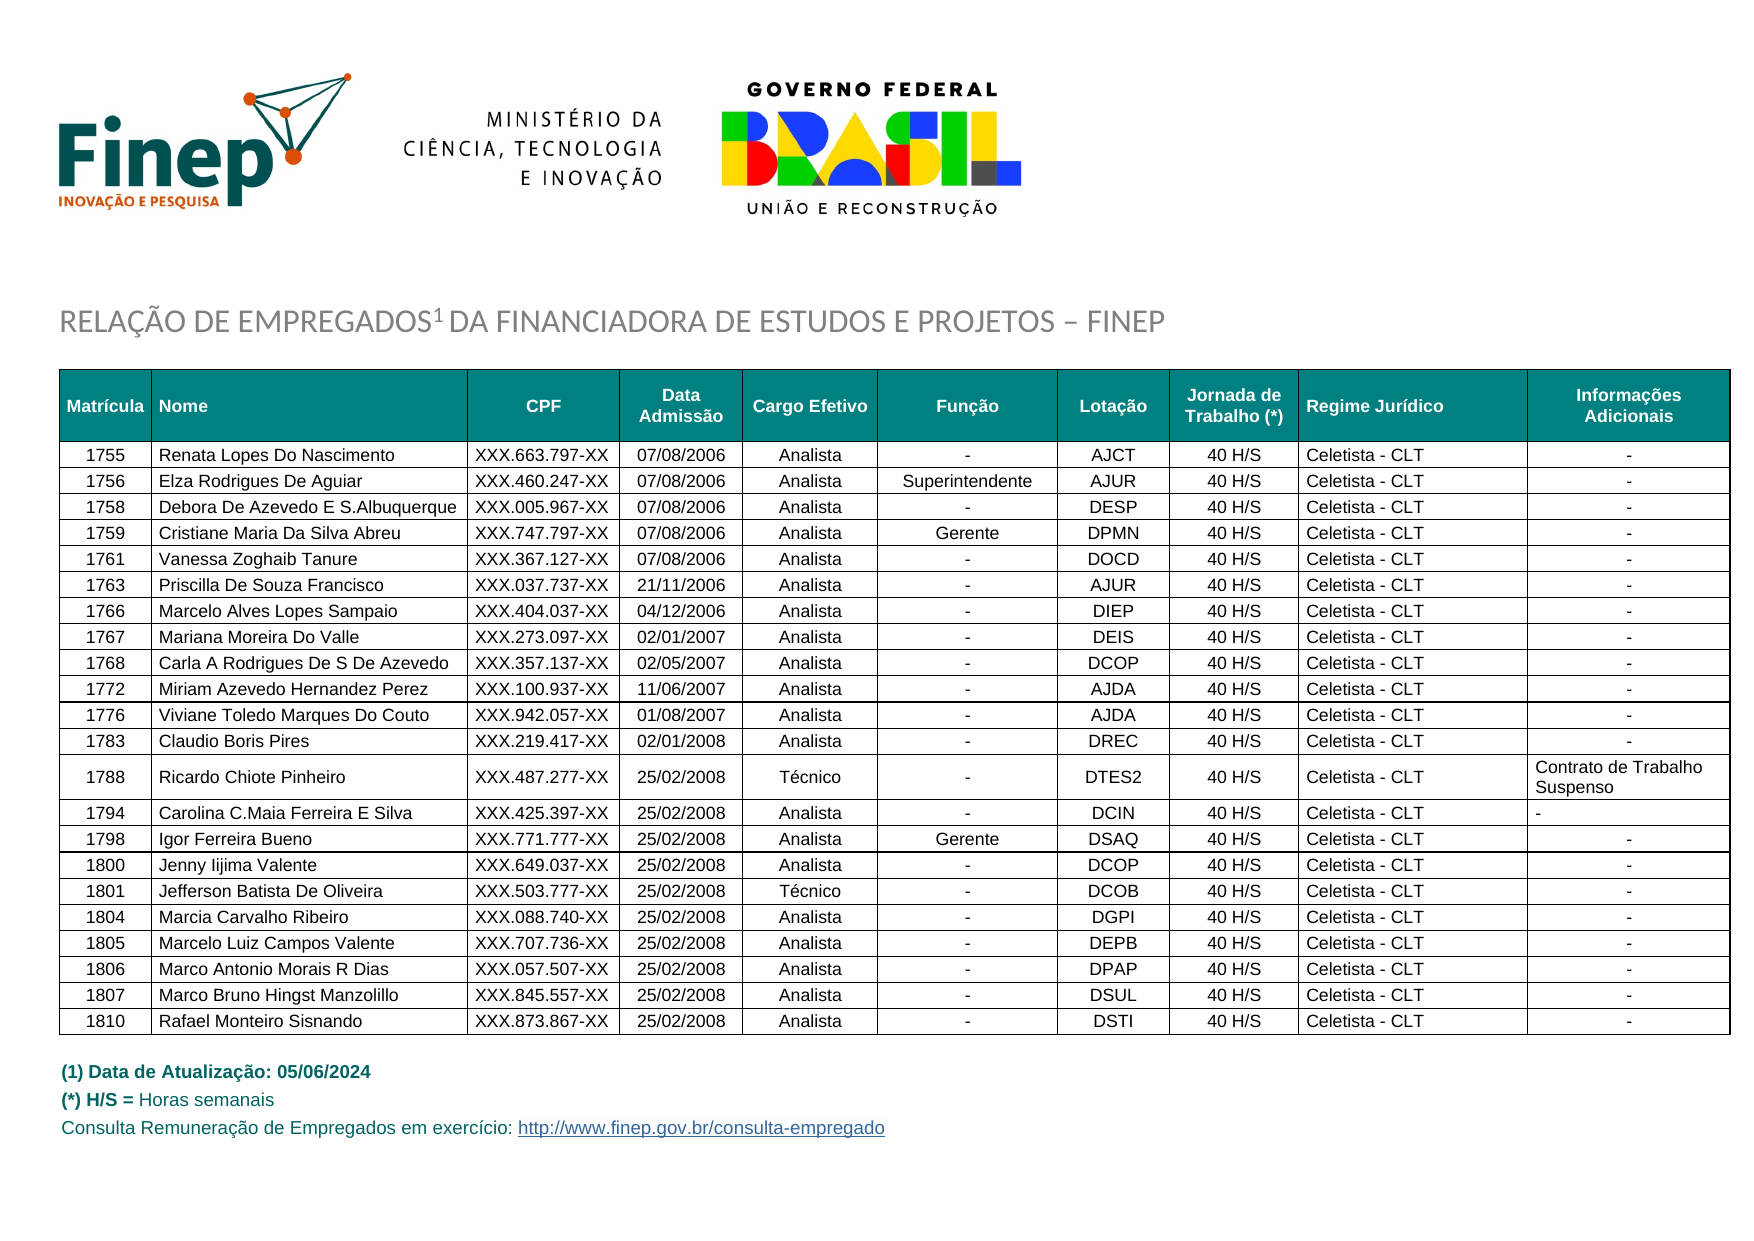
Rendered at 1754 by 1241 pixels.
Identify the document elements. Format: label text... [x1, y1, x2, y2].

table_cell - [878, 494, 1057, 519]
table_cell - [878, 957, 1057, 982]
table_cell DSUL [1058, 983, 1169, 1008]
table_cell DSTI [1058, 1009, 1169, 1034]
table_cell 40 H/S [1170, 853, 1298, 877]
table_header Lotação [1058, 370, 1169, 441]
table_cell - [1528, 1009, 1729, 1034]
table_cell Superintendente [878, 468, 1057, 493]
table_cell AJUR [1058, 468, 1169, 493]
table_cell 40 H/S [1170, 957, 1298, 982]
table_cell Claudio Boris Pires [152, 729, 467, 753]
table_cell 40 H/S [1170, 650, 1298, 675]
table_cell 1772 [60, 676, 151, 701]
table_cell - [878, 755, 1057, 799]
table_cell XXX.367.127-XX [468, 546, 619, 571]
table_cell 1783 [60, 729, 151, 753]
table_cell XXX.357.137-XX [468, 650, 619, 675]
table_cell Analista [743, 572, 877, 597]
table_cell XXX.088.740-XX [468, 905, 619, 929]
table_cell DGPI [1058, 905, 1169, 929]
table_cell Celetista - CLT [1299, 572, 1527, 597]
table_cell Igor Ferreira Bueno [152, 826, 467, 851]
table_cell - [878, 800, 1057, 825]
table_cell Celetista - CLT [1299, 442, 1527, 467]
table_cell Celetista - CLT [1299, 931, 1527, 956]
table_cell - [1528, 520, 1729, 545]
table_cell Celetista - CLT [1299, 729, 1527, 753]
table_cell DOCD [1058, 546, 1169, 571]
table_cell 1759 [60, 520, 151, 545]
table_cell 25/02/2008 [620, 800, 742, 825]
table_cell Celetista - CLT [1299, 983, 1527, 1008]
table_cell 40 H/S [1170, 598, 1298, 623]
table_cell XXX.057.507-XX [468, 957, 619, 982]
table_cell 1800 [60, 853, 151, 877]
table_cell 1758 [60, 494, 151, 519]
table_cell 02/05/2007 [620, 650, 742, 675]
table_cell - [1528, 957, 1729, 982]
table_cell Técnico [743, 879, 877, 903]
table_header Matrícula [60, 370, 151, 441]
table_cell AJDA [1058, 703, 1169, 727]
table_cell Analista [743, 598, 877, 623]
table_cell 1768 [60, 650, 151, 675]
table_cell 07/08/2006 [620, 442, 742, 467]
table_cell Debora De Azevedo E S.Albuquerque [152, 494, 467, 519]
table_cell 07/08/2006 [620, 546, 742, 571]
table_cell 1794 [60, 800, 151, 825]
table_cell 1804 [60, 905, 151, 929]
table_cell XXX.873.867-XX [468, 1009, 619, 1034]
table_cell 25/02/2008 [620, 826, 742, 851]
table_cell DCOB [1058, 879, 1169, 903]
table_header Data Admissão [620, 370, 742, 441]
table_cell 25/02/2008 [620, 1009, 742, 1034]
table_cell - [878, 879, 1057, 903]
table_cell 1756 [60, 468, 151, 493]
table_cell XXX.219.417-XX [468, 729, 619, 753]
table_cell 40 H/S [1170, 494, 1298, 519]
table_cell Analista [743, 624, 877, 649]
table_cell - [1528, 853, 1729, 877]
table_cell Rafael Monteiro Sisnando [152, 1009, 467, 1034]
table_cell Analista [743, 703, 877, 727]
table_cell - [878, 572, 1057, 597]
table_cell - [878, 650, 1057, 675]
table_header Informações Adicionais [1528, 370, 1729, 441]
table_cell - [1528, 494, 1729, 519]
table_cell Marcelo Alves Lopes Sampaio [152, 598, 467, 623]
table_cell - [1528, 650, 1729, 675]
table_cell - [1528, 800, 1729, 825]
table_cell Carla A Rodrigues De S De Azevedo [152, 650, 467, 675]
table_cell - [1528, 879, 1729, 903]
table_cell - [878, 729, 1057, 753]
table_cell - [1528, 468, 1729, 493]
table_cell DPAP [1058, 957, 1169, 982]
table_cell XXX.942.057-XX [468, 703, 619, 727]
table_cell - [878, 703, 1057, 727]
table_header Jornada de Trabalho (*) [1170, 370, 1298, 441]
table_cell XXX.100.937-XX [468, 676, 619, 701]
table_cell DCOP [1058, 650, 1169, 675]
table_cell XXX.005.967-XX [468, 494, 619, 519]
table_cell 40 H/S [1170, 572, 1298, 597]
table_cell - [878, 983, 1057, 1008]
table_cell XXX.404.037-XX [468, 598, 619, 623]
table_cell Viviane Toledo Marques Do Couto [152, 703, 467, 727]
table_cell Analista [743, 676, 877, 701]
table_cell Analista [743, 826, 877, 851]
table_cell Celetista - CLT [1299, 520, 1527, 545]
table_cell - [1528, 931, 1729, 956]
table_cell - [878, 931, 1057, 956]
table_cell XXX.487.277-XX [468, 755, 619, 799]
table_cell XXX.663.797-XX [468, 442, 619, 467]
table_cell Celetista - CLT [1299, 800, 1527, 825]
table_cell XXX.037.737-XX [468, 572, 619, 597]
table_cell 40 H/S [1170, 442, 1298, 467]
table_cell Priscilla De Souza Francisco [152, 572, 467, 597]
table_cell AJUR [1058, 572, 1169, 597]
table_cell Celetista - CLT [1299, 546, 1527, 571]
table_cell Analista [743, 650, 877, 675]
table_cell 25/02/2008 [620, 879, 742, 903]
table_cell Celetista - CLT [1299, 957, 1527, 982]
table_cell AJDA [1058, 676, 1169, 701]
table_cell Celetista - CLT [1299, 676, 1527, 701]
table_cell 40 H/S [1170, 879, 1298, 903]
table_cell Ricardo Chiote Pinheiro [152, 755, 467, 799]
table_cell 25/02/2008 [620, 905, 742, 929]
table_cell 1755 [60, 442, 151, 467]
table_cell 01/08/2007 [620, 703, 742, 727]
table_cell XXX.460.247-XX [468, 468, 619, 493]
table_cell DESP [1058, 494, 1169, 519]
table_cell 25/02/2008 [620, 755, 742, 799]
table_cell Celetista - CLT [1299, 598, 1527, 623]
table_cell 07/08/2006 [620, 494, 742, 519]
table_cell Contrato de Trabalho Suspenso [1528, 755, 1729, 799]
table_cell Marco Antonio Morais R Dias [152, 957, 467, 982]
table_header Função [878, 370, 1057, 441]
table_cell Analista [743, 729, 877, 753]
table_cell 40 H/S [1170, 755, 1298, 799]
table_cell Jenny Iijima Valente [152, 853, 467, 877]
table_cell Analista [743, 1009, 877, 1034]
table_cell 40 H/S [1170, 729, 1298, 753]
table_cell 40 H/S [1170, 703, 1298, 727]
table_header Cargo Efetivo [743, 370, 877, 441]
table_cell XXX.747.797-XX [468, 520, 619, 545]
table_cell 1805 [60, 931, 151, 956]
table_cell - [878, 624, 1057, 649]
table_cell 11/06/2007 [620, 676, 742, 701]
table_cell DCOP [1058, 853, 1169, 877]
table_cell - [878, 546, 1057, 571]
table_cell - [1528, 729, 1729, 753]
table_cell - [878, 853, 1057, 877]
table_cell Analista [743, 520, 877, 545]
table_cell Analista [743, 957, 877, 982]
table_cell 40 H/S [1170, 826, 1298, 851]
table_cell DPMN [1058, 520, 1169, 545]
table_cell DTES2 [1058, 755, 1169, 799]
table_cell DIEP [1058, 598, 1169, 623]
table_cell 40 H/S [1170, 676, 1298, 701]
table_cell 02/01/2007 [620, 624, 742, 649]
table_cell XXX.503.777-XX [468, 879, 619, 903]
table_cell 40 H/S [1170, 624, 1298, 649]
table_cell Carolina C.Maia Ferreira E Silva [152, 800, 467, 825]
table_cell 02/01/2008 [620, 729, 742, 753]
table_cell 07/08/2006 [620, 520, 742, 545]
table_cell - [1528, 676, 1729, 701]
table_cell Analista [743, 546, 877, 571]
table_cell XXX.649.037-XX [468, 853, 619, 877]
table_cell 1798 [60, 826, 151, 851]
table_cell 40 H/S [1170, 468, 1298, 493]
table_cell Mariana Moreira Do Valle [152, 624, 467, 649]
table_cell - [1528, 624, 1729, 649]
table_cell XXX.707.736-XX [468, 931, 619, 956]
table_cell - [1528, 572, 1729, 597]
table_cell 1761 [60, 546, 151, 571]
table_cell - [1528, 442, 1729, 467]
table_cell - [1528, 826, 1729, 851]
table_cell 1763 [60, 572, 151, 597]
table_cell Celetista - CLT [1299, 494, 1527, 519]
table_cell Celetista - CLT [1299, 1009, 1527, 1034]
table_cell Jefferson Batista De Oliveira [152, 879, 467, 903]
table_cell 1810 [60, 1009, 151, 1034]
table_cell Marco Bruno Hingst Manzolillo [152, 983, 467, 1008]
table_cell Elza Rodrigues De Aguiar [152, 468, 467, 493]
table_cell Cristiane Maria Da Silva Abreu [152, 520, 467, 545]
table_cell 21/11/2006 [620, 572, 742, 597]
table_cell DCIN [1058, 800, 1169, 825]
table_header Regime Jurídico [1299, 370, 1527, 441]
table_cell 25/02/2008 [620, 983, 742, 1008]
table_cell Renata Lopes Do Nascimento [152, 442, 467, 467]
table_cell Celetista - CLT [1299, 826, 1527, 851]
table_cell - [1528, 983, 1729, 1008]
table_cell 1788 [60, 755, 151, 799]
table_cell - [1528, 703, 1729, 727]
table_cell 40 H/S [1170, 520, 1298, 545]
table_cell Analista [743, 983, 877, 1008]
table_cell 40 H/S [1170, 905, 1298, 929]
table_cell 25/02/2008 [620, 853, 742, 877]
table_cell Técnico [743, 755, 877, 799]
table_cell XXX.771.777-XX [468, 826, 619, 851]
table_cell Celetista - CLT [1299, 650, 1527, 675]
table_cell 40 H/S [1170, 546, 1298, 571]
table_cell Analista [743, 442, 877, 467]
table_cell - [878, 1009, 1057, 1034]
table_cell Celetista - CLT [1299, 755, 1527, 799]
table_cell 25/02/2008 [620, 931, 742, 956]
table_cell - [1528, 546, 1729, 571]
table_cell Celetista - CLT [1299, 905, 1527, 929]
table_cell XXX.845.557-XX [468, 983, 619, 1008]
table_cell Analista [743, 853, 877, 877]
table_cell 1807 [60, 983, 151, 1008]
table_cell Gerente [878, 826, 1057, 851]
table_cell Celetista - CLT [1299, 468, 1527, 493]
table_cell Vanessa Zoghaib Tanure [152, 546, 467, 571]
table_cell Analista [743, 468, 877, 493]
table_cell Analista [743, 800, 877, 825]
table_cell DEPB [1058, 931, 1169, 956]
table_cell Celetista - CLT [1299, 853, 1527, 877]
table_cell Analista [743, 905, 877, 929]
table_cell - [878, 676, 1057, 701]
table_cell Marcia Carvalho Ribeiro [152, 905, 467, 929]
table_cell DSAQ [1058, 826, 1169, 851]
table_cell Marcelo Luiz Campos Valente [152, 931, 467, 956]
table_cell AJCT [1058, 442, 1169, 467]
table_cell Analista [743, 494, 877, 519]
table_cell 25/02/2008 [620, 957, 742, 982]
table_cell XXX.425.397-XX [468, 800, 619, 825]
table_cell - [1528, 905, 1729, 929]
table_cell - [1528, 598, 1729, 623]
table_cell Gerente [878, 520, 1057, 545]
table_cell - [878, 598, 1057, 623]
table_cell 40 H/S [1170, 983, 1298, 1008]
table_cell 40 H/S [1170, 800, 1298, 825]
table_cell 1776 [60, 703, 151, 727]
table_cell 1801 [60, 879, 151, 903]
table_cell Miriam Azevedo Hernandez Perez [152, 676, 467, 701]
table_cell 07/08/2006 [620, 468, 742, 493]
table_cell Analista [743, 931, 877, 956]
table_cell 04/12/2006 [620, 598, 742, 623]
table_cell - [878, 905, 1057, 929]
table_cell DEIS [1058, 624, 1169, 649]
table_cell - [878, 442, 1057, 467]
table_header Nome [152, 370, 467, 441]
table_cell DREC [1058, 729, 1169, 753]
table_header CPF [468, 370, 619, 441]
table_cell Celetista - CLT [1299, 624, 1527, 649]
table_cell 40 H/S [1170, 1009, 1298, 1034]
table_cell 1767 [60, 624, 151, 649]
table_cell 1766 [60, 598, 151, 623]
table_cell Celetista - CLT [1299, 703, 1527, 727]
table_cell 1806 [60, 957, 151, 982]
table_cell Celetista - CLT [1299, 879, 1527, 903]
table_cell 40 H/S [1170, 931, 1298, 956]
table_cell XXX.273.097-XX [468, 624, 619, 649]
